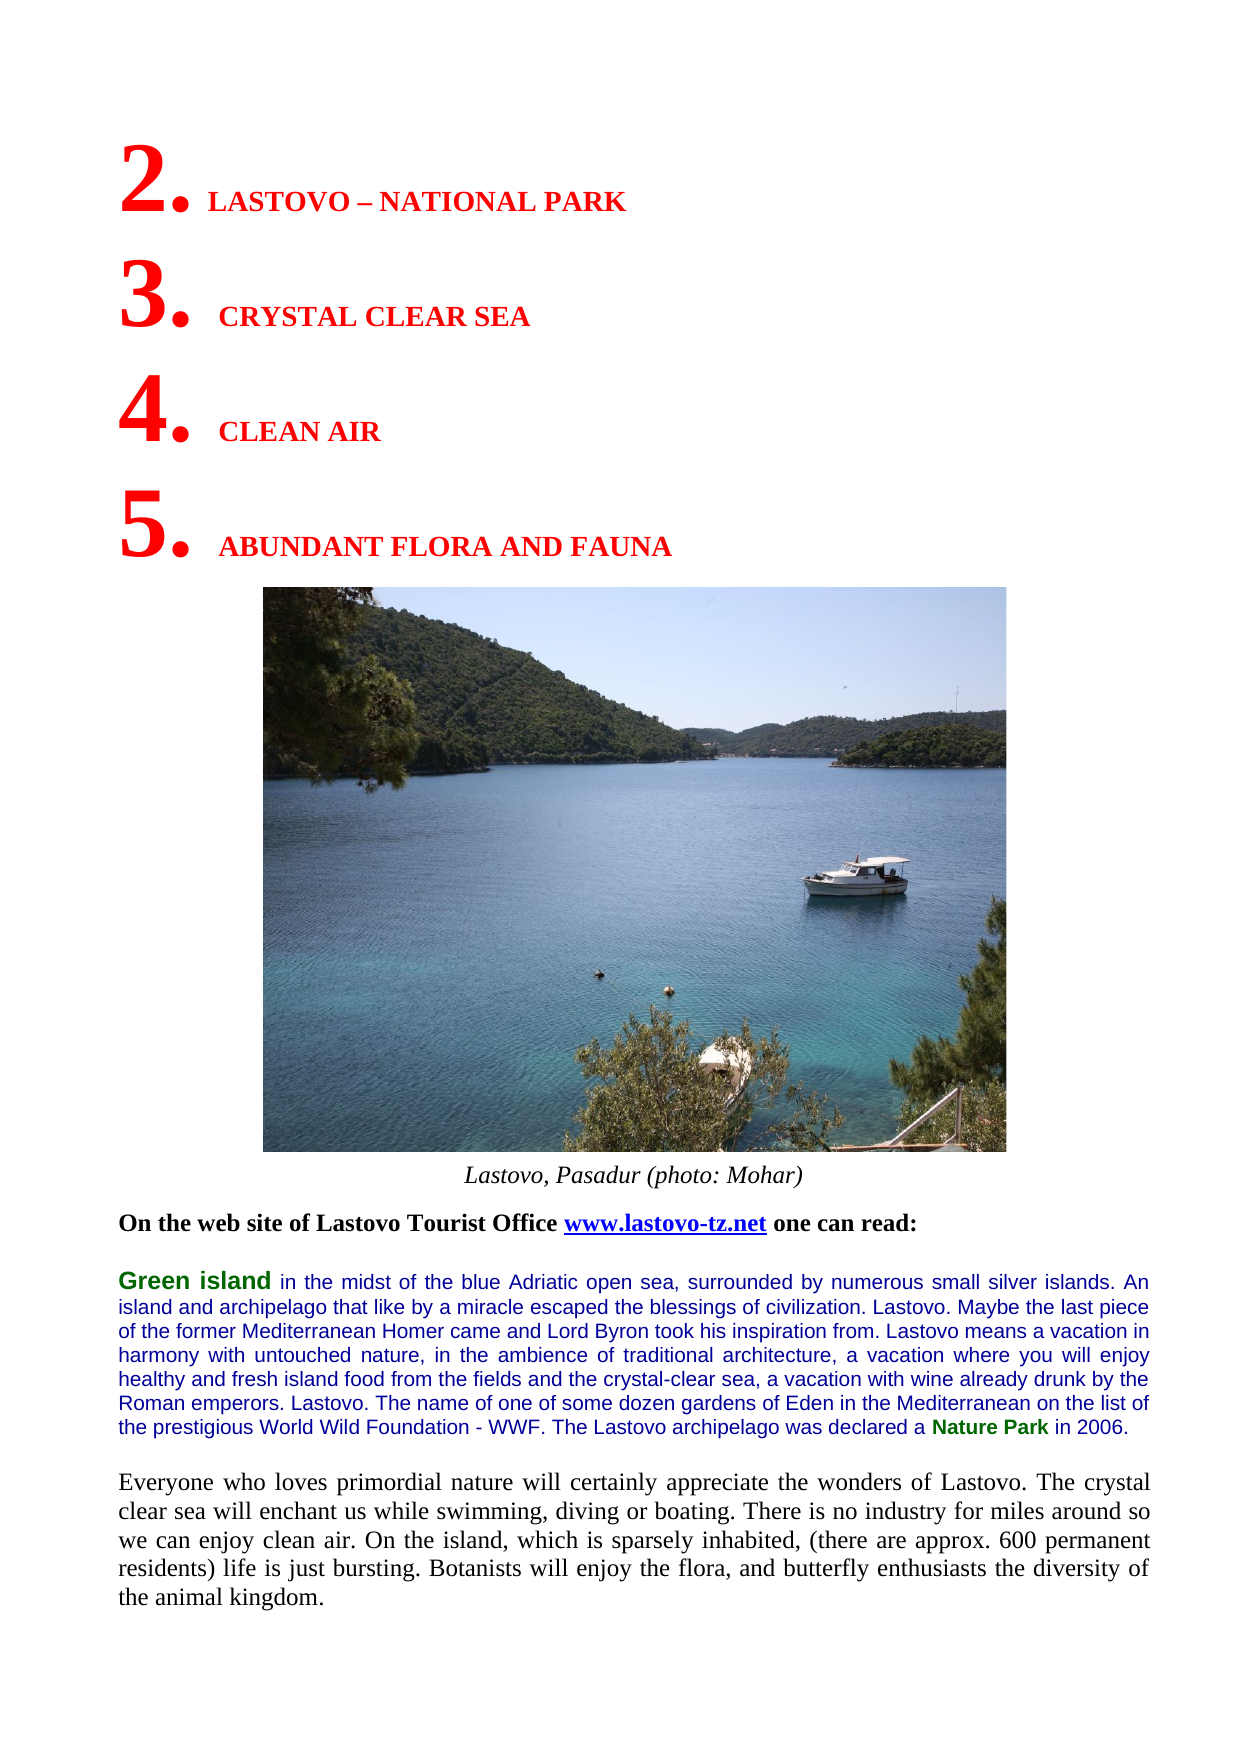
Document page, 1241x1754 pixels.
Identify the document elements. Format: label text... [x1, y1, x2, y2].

text 3. CRYSTAL CLEAR SEA [118, 233, 1151, 348]
picture [263, 587, 1007, 1152]
text 4. CLEAN AIR [118, 348, 1151, 463]
text 5. ABUNDANT FLORA AND FAUNA [118, 463, 1151, 578]
text Everyone who loves primordial nature will certainly appreciate the wonders of Lastovo. The crystal clear sea will enchant us while swimming, diving or boating. There is no industry for miles around so we can enjoy clean air. On the island, which is sparsely inhabited, (there are approx. 600 permanent residents) life is just bursting. Botanists will enjoy the flora, and butterfly enthusiasts the diversity of the animal kingdom. [118, 1467, 1151, 1611]
text 2. LASTOVO – NATIONAL PARK [118, 118, 1151, 233]
text Lastovo, Pasadur (photo: Mohar) [118, 1161, 1151, 1189]
text On the web site of Lastovo Tourist Office www.lastovo-tz.net one can read: [118, 1208, 1151, 1237]
text Green island in the midst of the blue Adriatic open sea, surrounded by numerous small silver islands. An island and archipelago that like by a miracle escaped the blessings of civilization. Lastovo. Maybe the last piece of the former Mediterranean Homer came and Lord Byron took his inspiration from. Lastovo means a vacation in harmony with untouched nature, in the ambience of traditional architecture, a vacation where you will enjoy healthy and fresh island food from the fields and the crystal-clear sea, a vacation with wine already drunk by the Roman emperors. Lastovo. The name of one of some dozen gardens of Eden in the Mediterranean on the list of the prestigious World Wild Foundation - WWF. The Lastovo archipelago was declared a Nature Park in 2006. [118, 1266, 1151, 1438]
